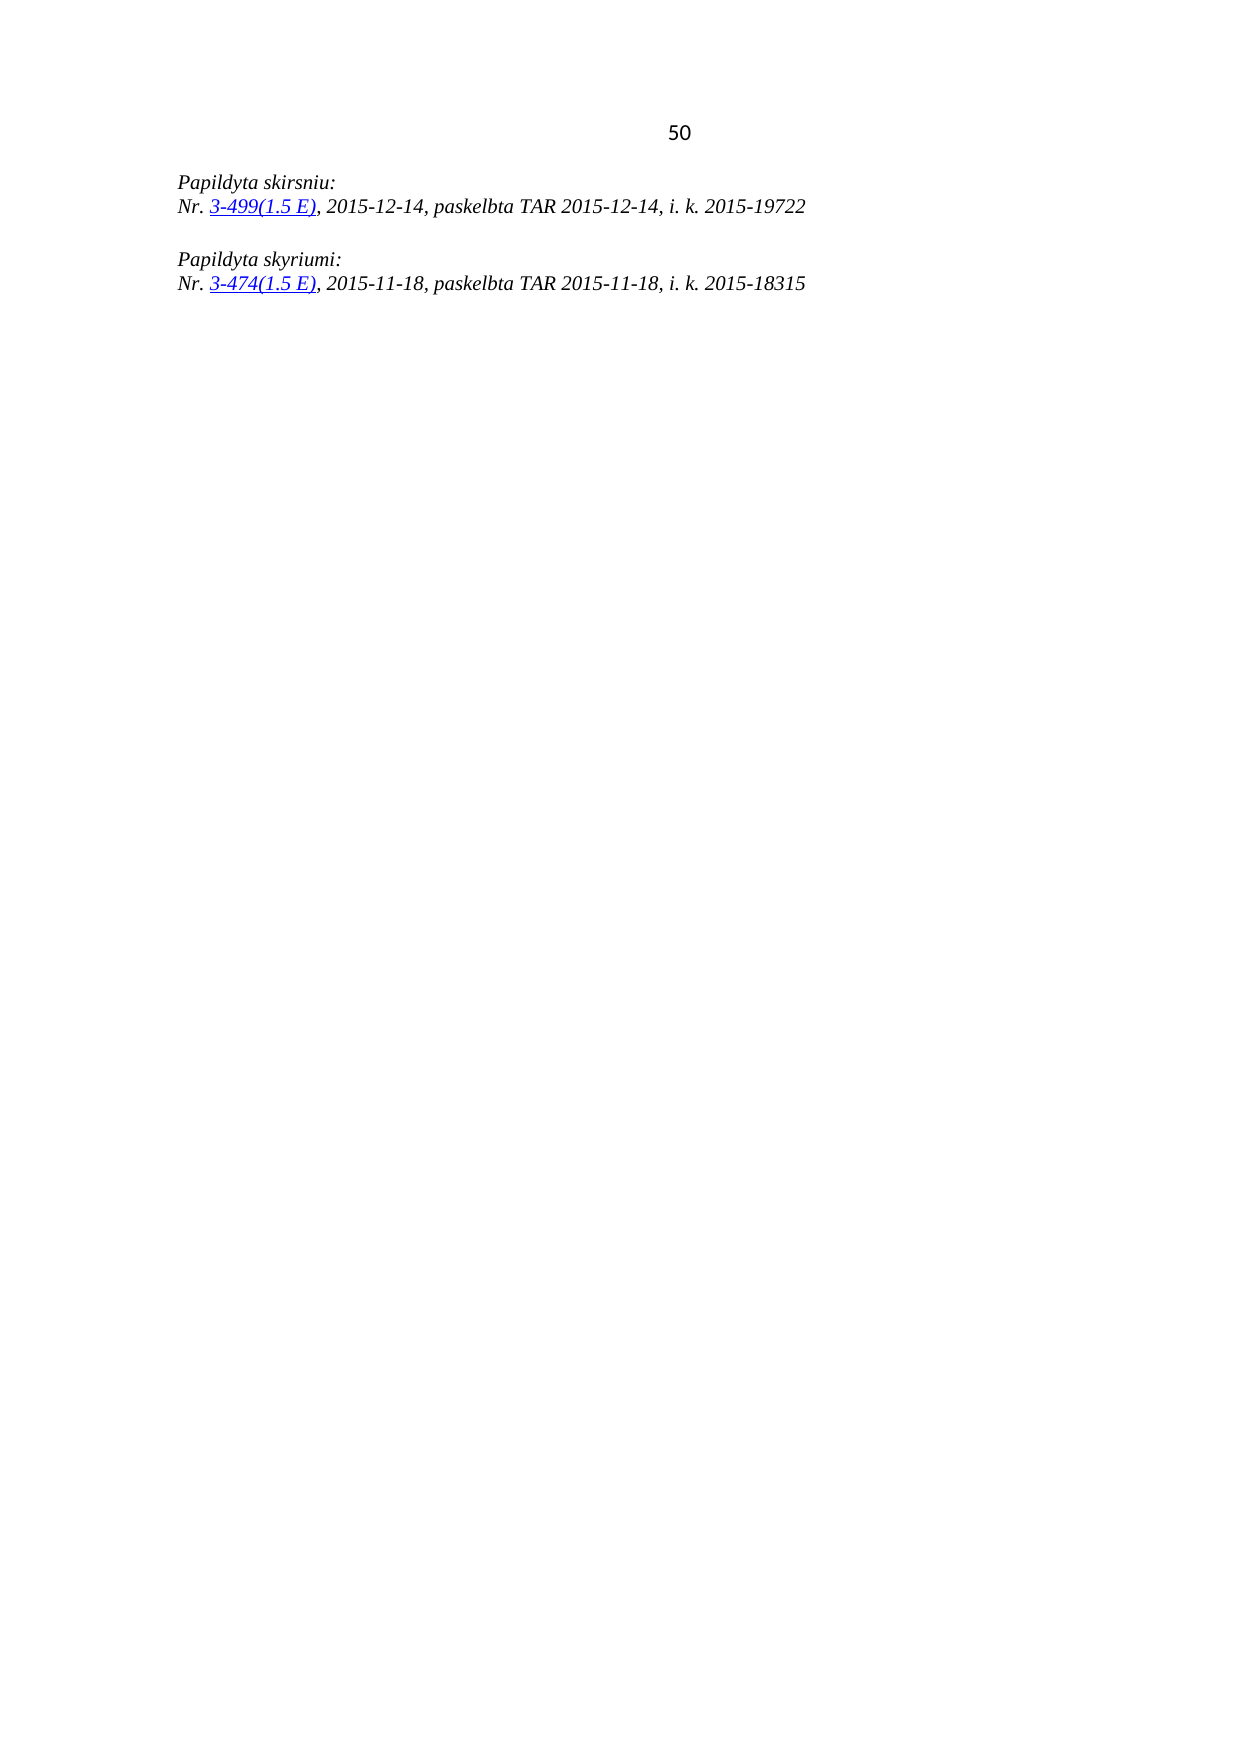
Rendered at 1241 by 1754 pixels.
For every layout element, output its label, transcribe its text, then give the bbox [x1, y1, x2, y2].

text Nr. 3-474(1.5 E), 2015-11-18, paskelbta TAR 2015-11-18, i. k. 2015-18315 [177, 271, 1181, 295]
text Papildyta skyriumi: [177, 247, 1181, 271]
text Nr. 3-499(1.5 E), 2015-12-14, paskelbta TAR 2015-12-14, i. k. 2015-19722 [177, 194, 1181, 218]
text Papildyta skirsniu: [177, 170, 1181, 194]
